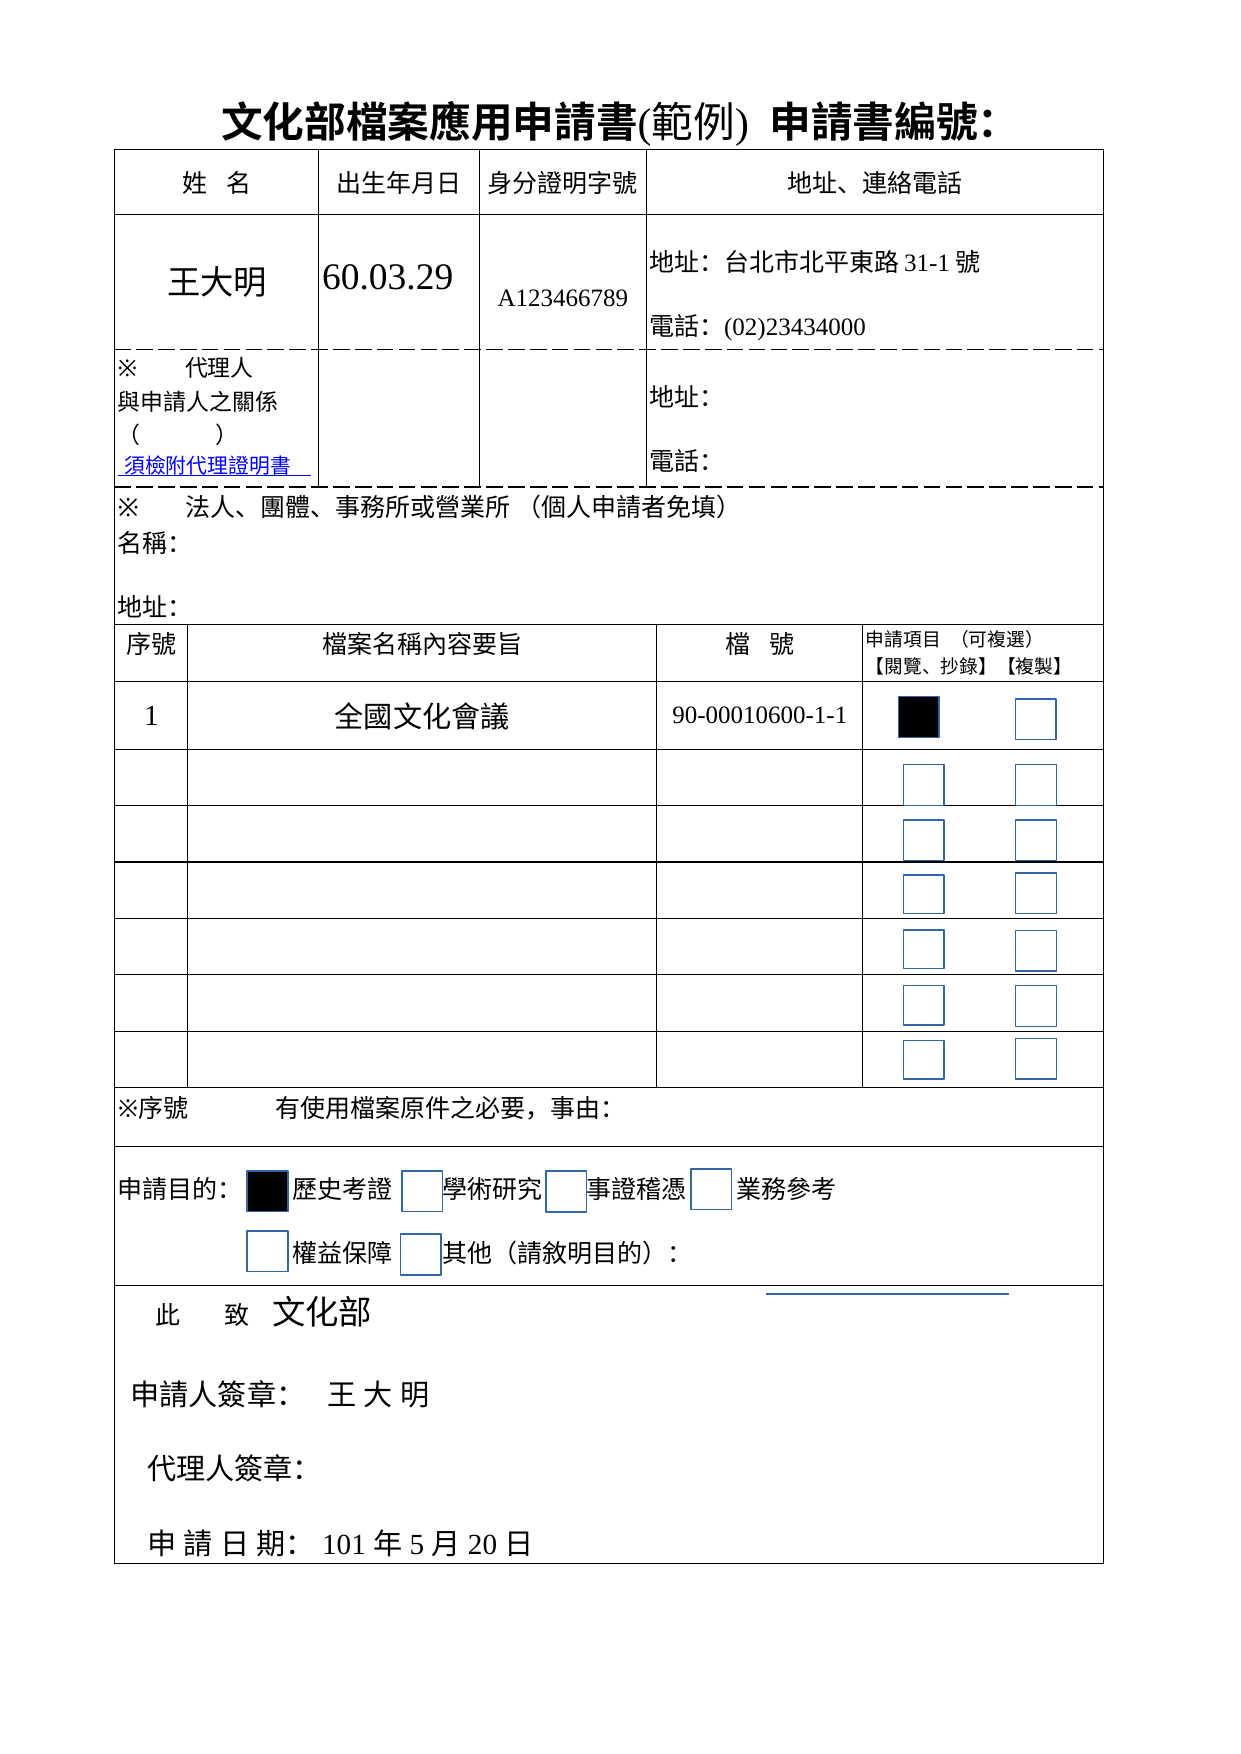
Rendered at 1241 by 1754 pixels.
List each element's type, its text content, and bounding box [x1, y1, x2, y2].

table_cell A123466789 [480, 215, 646, 349]
table_cell [115, 975, 187, 1031]
table_cell 檔 號 [657, 625, 862, 681]
table_cell 全國文化會議 [188, 682, 656, 748]
table_header 姓 名 [115, 150, 318, 213]
table_cell 申請項目 （可複選） 【閱覽、抄錄】【複製】 [863, 625, 1103, 681]
table_cell [657, 919, 862, 974]
table_cell [188, 1032, 656, 1087]
table_cell 地址：台北市北平東路31-1號 電話：(02)23434000 [647, 215, 1103, 349]
table_cell [657, 975, 862, 1031]
table_cell ※序號 有使用檔案原件之必要，事由： [115, 1088, 1103, 1146]
table_cell [115, 750, 187, 805]
table_cell [657, 806, 862, 861]
table_cell 檔案名稱內容要旨 [188, 625, 656, 681]
table_cell 90-00010600-1-1 [657, 682, 862, 748]
table_cell 60.03.29 [319, 215, 479, 349]
table_cell [115, 1032, 187, 1087]
table_cell [657, 750, 862, 805]
table_cell [188, 750, 656, 805]
table_cell [863, 682, 1103, 748]
table_cell [863, 975, 1103, 1031]
table_cell 代理人 與申請人之關係 （ ） 須檢附代理證明書 [115, 349, 318, 486]
table_cell [480, 349, 646, 486]
table_cell [863, 863, 1103, 918]
table_cell [863, 806, 1103, 861]
table_cell [863, 919, 1103, 974]
table_cell [188, 806, 656, 861]
table_cell [115, 863, 187, 918]
table_cell 1 [115, 682, 187, 748]
table_cell [188, 919, 656, 974]
table_header 身分證明字號 [480, 150, 646, 213]
table_cell 王大明 [115, 215, 318, 349]
table_cell [115, 806, 187, 861]
table_cell [657, 863, 862, 918]
table_cell [188, 863, 656, 918]
table_cell 序號 [115, 625, 187, 681]
text 文化部檔案應用申請書(範例) 申請書編號： [118, 89, 1122, 149]
table_cell [115, 919, 187, 974]
table_cell [863, 1032, 1103, 1087]
table_cell 地址： 電話： [647, 349, 1103, 486]
table_cell [188, 975, 656, 1031]
table_cell [319, 349, 479, 486]
table_cell 此 致 文化部 申請人簽章： 王 大 明 代理人簽章： 申 請 日 期： 101 年 5 月 20 日 [115, 1286, 1103, 1562]
table_header 地址、連絡電話 [647, 150, 1103, 213]
table_cell 法人、團體、事務所或營業所 （個人申請者免填） 名稱： 地址： [115, 486, 1103, 624]
table_cell [657, 1032, 862, 1087]
table_cell [863, 750, 1103, 805]
table_cell 申請目的： 歷史考證 學術研究 事證稽憑 業務參考 權益保障 其他（請敘明目的）： [115, 1147, 1103, 1285]
table_header 出生年月日 [319, 150, 479, 213]
